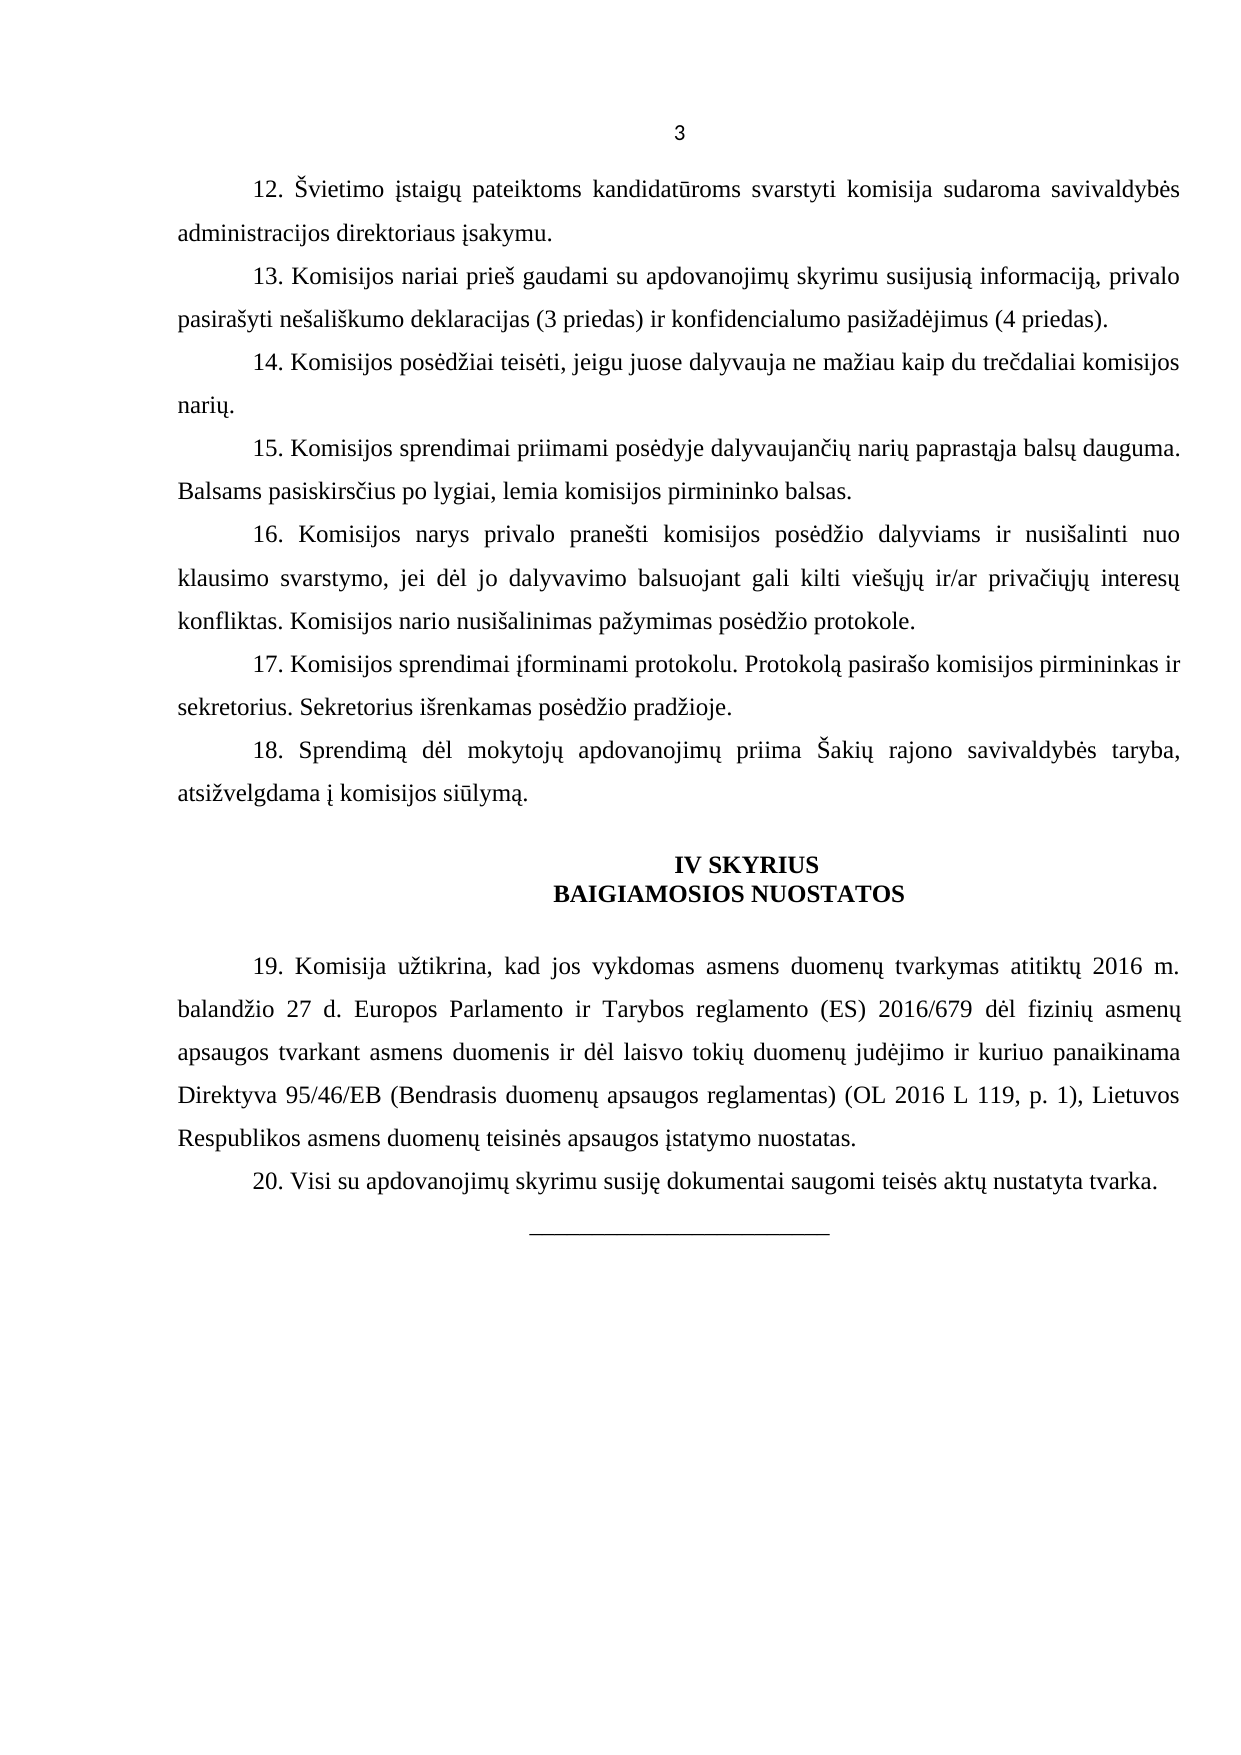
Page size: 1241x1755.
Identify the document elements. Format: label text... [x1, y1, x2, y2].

text BAIGIAMOSIOS NUOSTATOS [277, 879, 1181, 908]
text 13. Komisijos nariai prieš gaudami su apdovanojimų skyrimu susijusią informaciją, privalo pasirašyti nešališkumo deklaracijas (3 priedas) ir konfidencialumo pasižadėjimus (4 priedas). [177, 261, 1181, 333]
text 20. Visi su apdovanojimų skyrimu susiję dokumentai saugomi teisės aktų nustatyta tvarka. [177, 1166, 1181, 1195]
text ________________________ [177, 1209, 1181, 1238]
text 15. Komisijos sprendimai priimami posėdyje dalyvaujančių narių paprastąja balsų dauguma. Balsams pasiskirsčius po lygiai, lemia komisijos pirmininko balsas. [177, 433, 1181, 505]
text 17. Komisijos sprendimai įforminami protokolu. Protokolą pasirašo komisijos pirmininkas ir sekretorius. Sekretorius išrenkamas posėdžio pradžioje. [177, 649, 1181, 721]
text 14. Komisijos posėdžiai teisėti, jeigu juose dalyvauja ne mažiau kaip du trečdaliai komisijos narių. [177, 347, 1181, 419]
text 18. Sprendimą dėl mokytojų apdovanojimų priima Šakių rajono savivaldybės taryba, atsižvelgdama į komisijos siūlymą. [177, 735, 1181, 807]
text 19. Komisija užtikrina, kad jos vykdomas asmens duomenų tvarkymas atitiktų 2016 m. balandžio 27 d. Europos Parlamento ir Tarybos reglamento (ES) 2016/679 dėl fizinių asmenų apsaugos tvarkant asmens duomenis ir dėl laisvo tokių duomenų judėjimo ir kuriuo panaikinama Direktyva 95/46/EB (Bendrasis duomenų apsaugos reglamentas) (OL 2016 L 119, p. 1), Lietuvos Respublikos asmens duomenų teisinės apsaugos įstatymo nuostatas. [177, 951, 1181, 1152]
text 12. Švietimo įstaigų pateiktoms kandidatūroms svarstyti komisija sudaroma savivaldybės administracijos direktoriaus įsakymu. [177, 174, 1181, 246]
text IV SKYRIUS [177, 850, 1181, 879]
text 16. Komisijos narys privalo pranešti komisijos posėdžio dalyviams ir nusišalinti nuo klausimo svarstymo, jei dėl jo dalyvavimo balsuojant gali kilti viešųjų ir/ar privačiųjų interesų konfliktas. Komisijos nario nusišalinimas pažymimas posėdžio protokole. [177, 519, 1181, 634]
